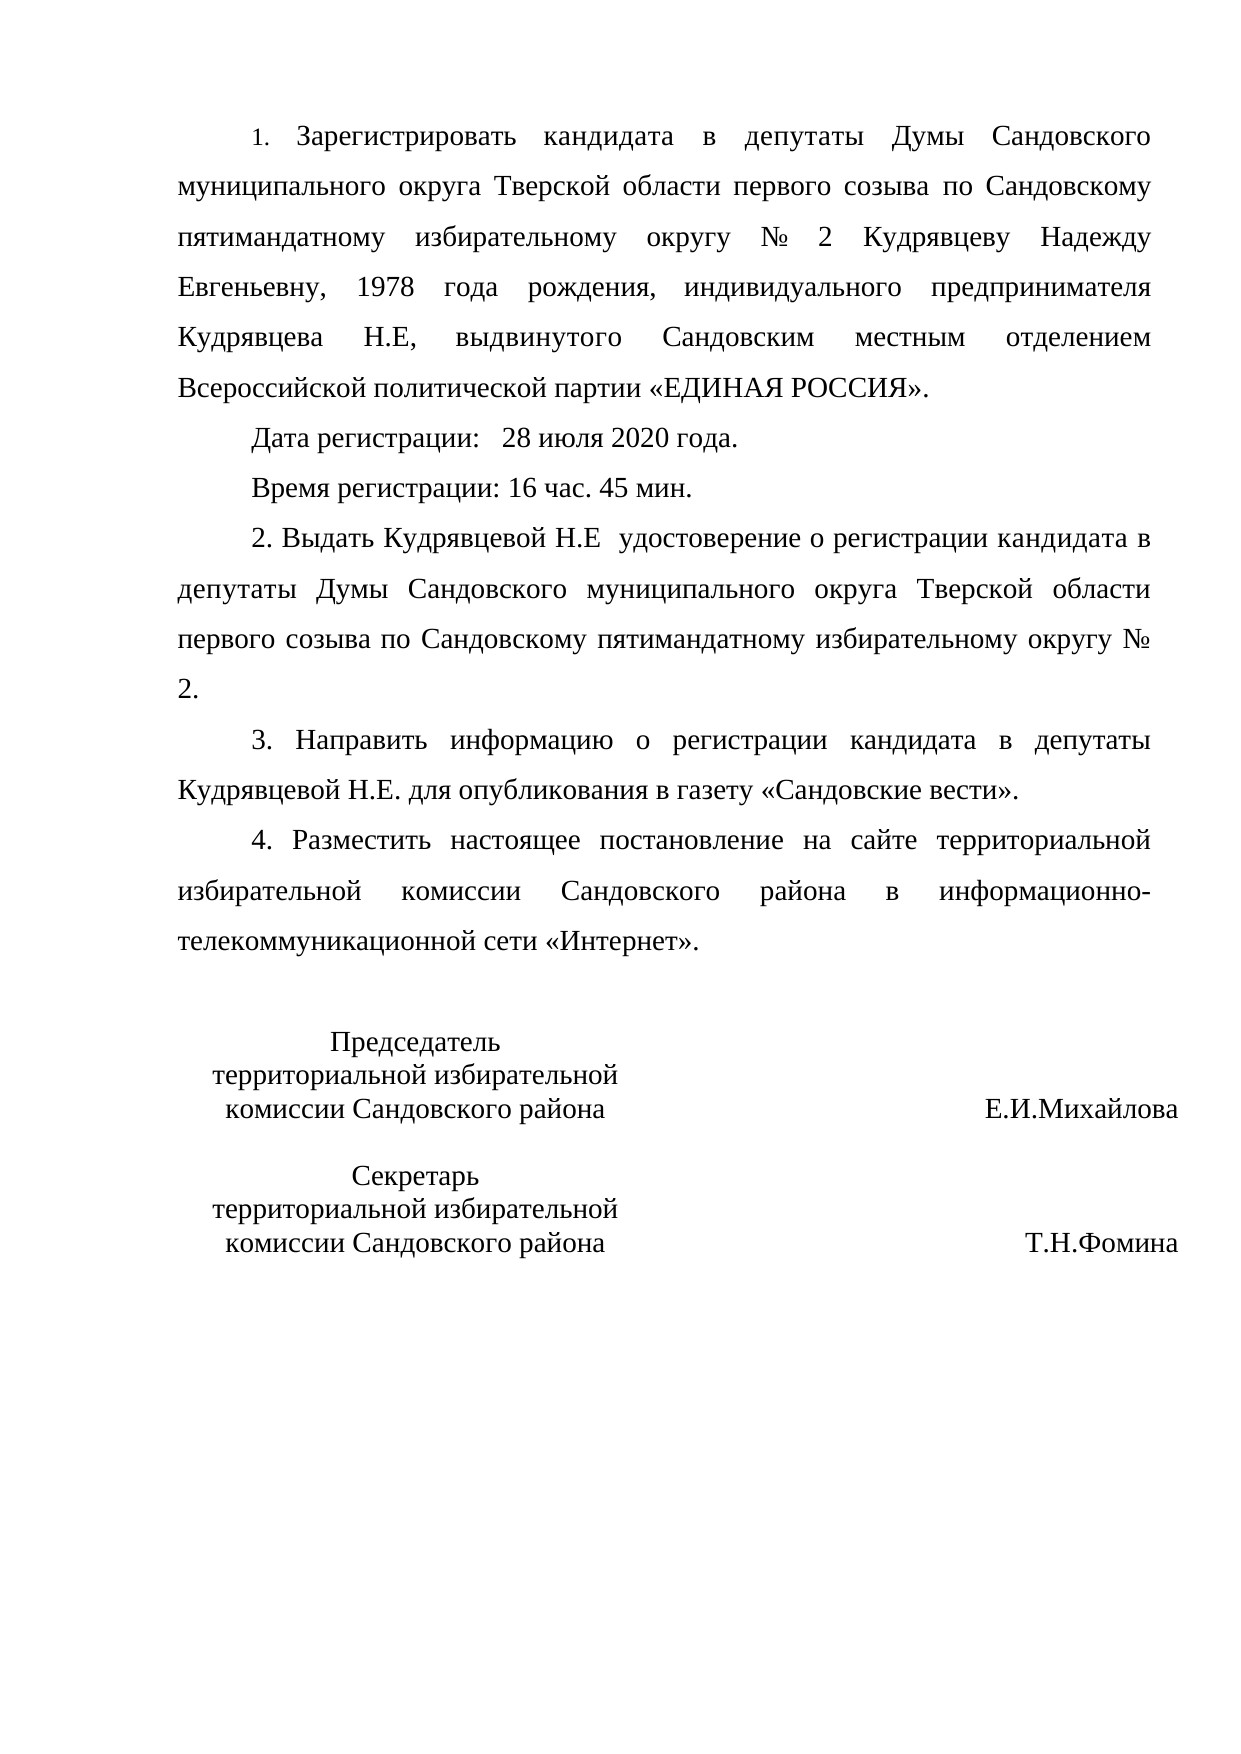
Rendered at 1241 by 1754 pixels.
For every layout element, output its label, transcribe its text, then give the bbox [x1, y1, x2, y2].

table_cell Секретарь территориальной избирательной комиссии Сандовского района [166, 1158, 664, 1258]
table_cell [166, 1124, 664, 1158]
text Время регистрации: 16 час. 45 мин. [177, 470, 1151, 504]
table_cell [665, 1124, 1190, 1158]
text Дата регистрации: 28 июля 2020 года. [177, 420, 1151, 453]
table_header Председатель территориальной избирательной комиссии Сандовского района [166, 1024, 664, 1124]
table_cell Т.Н.Фомина [665, 1158, 1190, 1258]
text 4. Разместить настоящее постановление на сайте территориальной избирательной комиссии Сандовского района в информационно-телекоммуникационной сети «Интернет». [177, 822, 1151, 957]
text 2. Выдать Кудрявцевой Н.Е удостоверение о регистрации кандидата в депутаты Думы Сандовского муниципального округа Тверской области первого созыва по Сандовскому пятимандатному избирательному округу № 2. [177, 521, 1151, 705]
text 1. Зарегистрировать кандидата в депутаты Думы Сандовского муниципального округа Тверской области первого созыва по Сандовскому пятимандатному избирательному округу № 2 Кудрявцеву Надежду Евгеньевну, 1978 года рождения, индивидуального предпринимателя Кудрявцева Н.Е, выдвинутого Сандовским местным отделением Всероссийской политической партии «ЕДИНАЯ РОССИЯ». [177, 118, 1151, 403]
text 3. Направить информацию о регистрации кандидата в депутаты Кудрявцевой Н.Е. для опубликования в газету «Сандовские вести». [177, 722, 1151, 806]
table_header Е.И.Михайлова [665, 1024, 1190, 1124]
